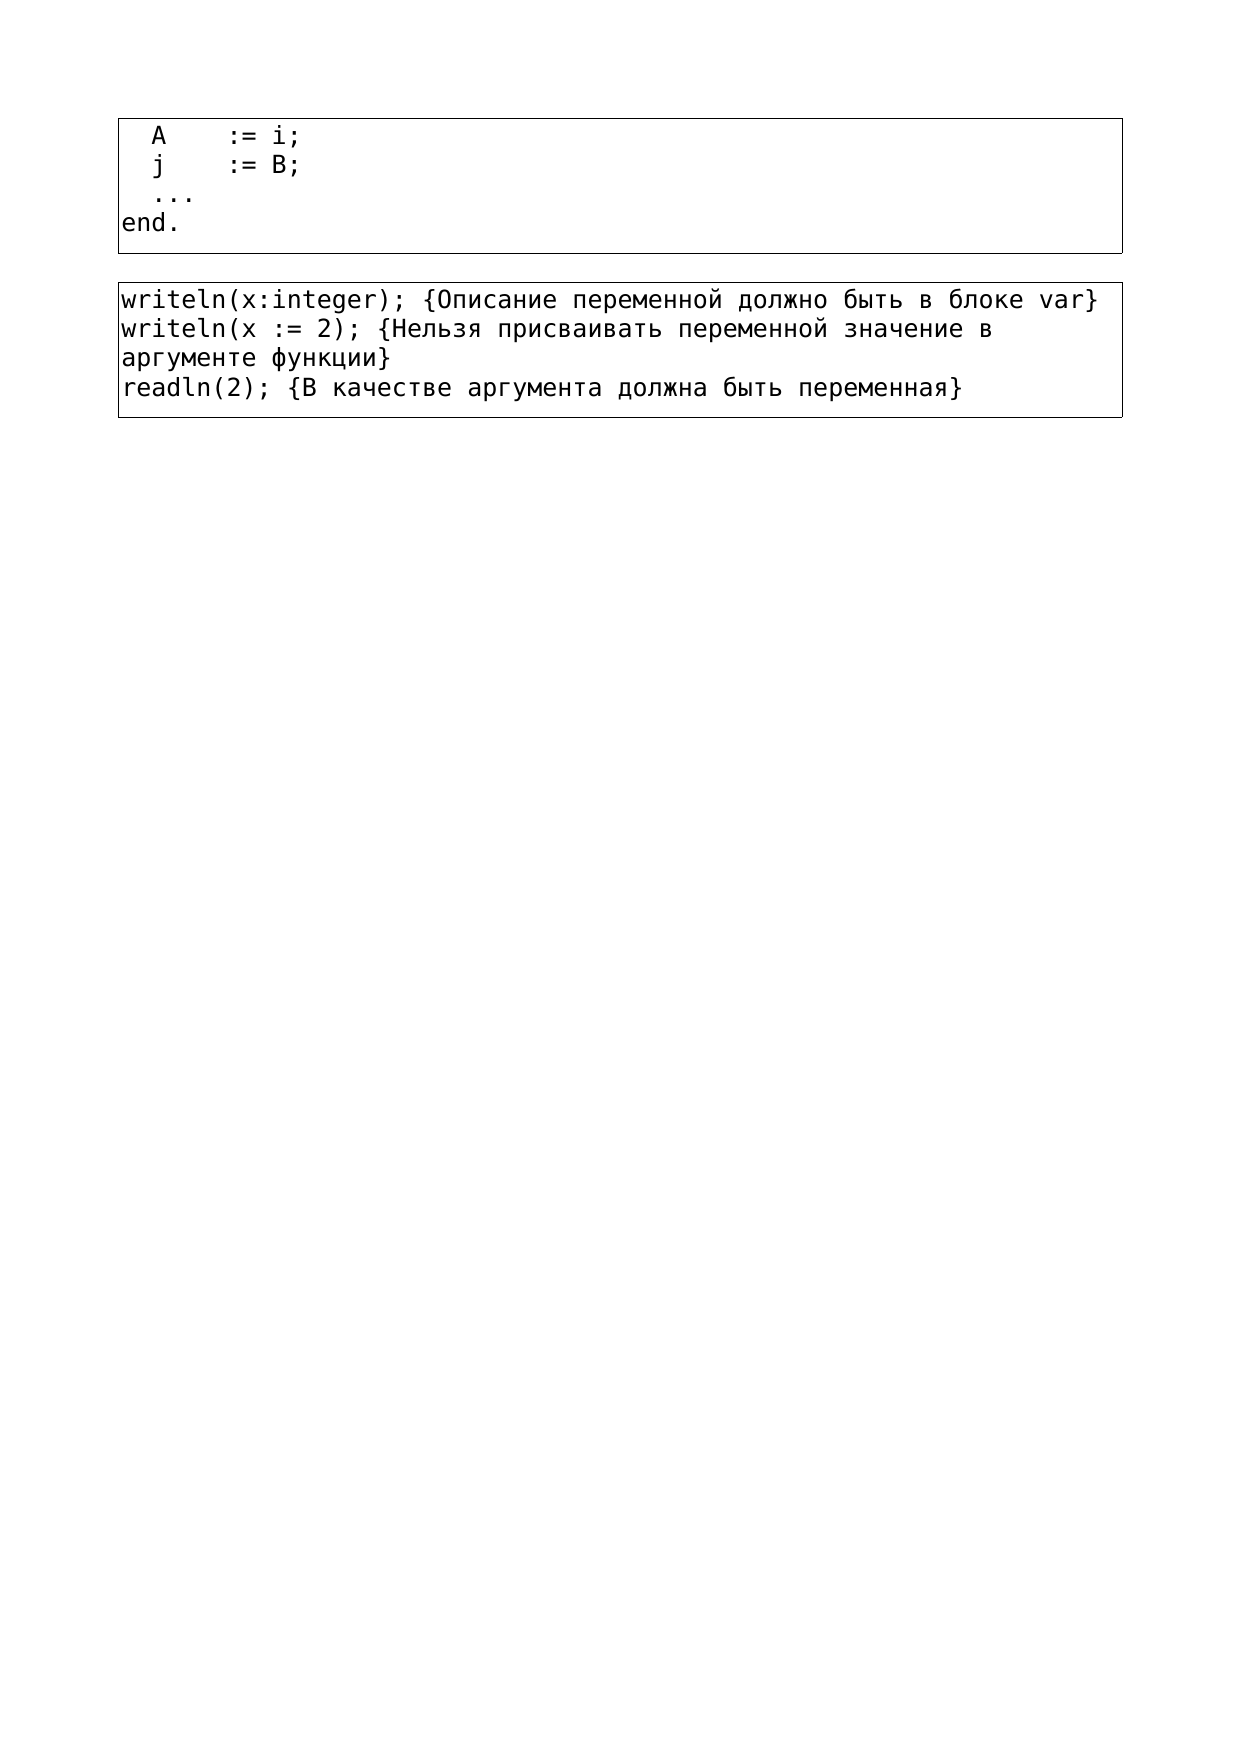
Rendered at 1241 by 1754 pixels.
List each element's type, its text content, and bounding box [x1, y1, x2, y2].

table_header writeln(x:integer); {Описание переменной должно быть в блоке var} writeln(x := 2); {Нельзя присваивать переменной значение в аргументе функции} readln(2); {В качестве аргумента должна быть переменная} [119, 283, 1122, 417]
table_header A := i; j := B; ... end. [119, 119, 1122, 252]
